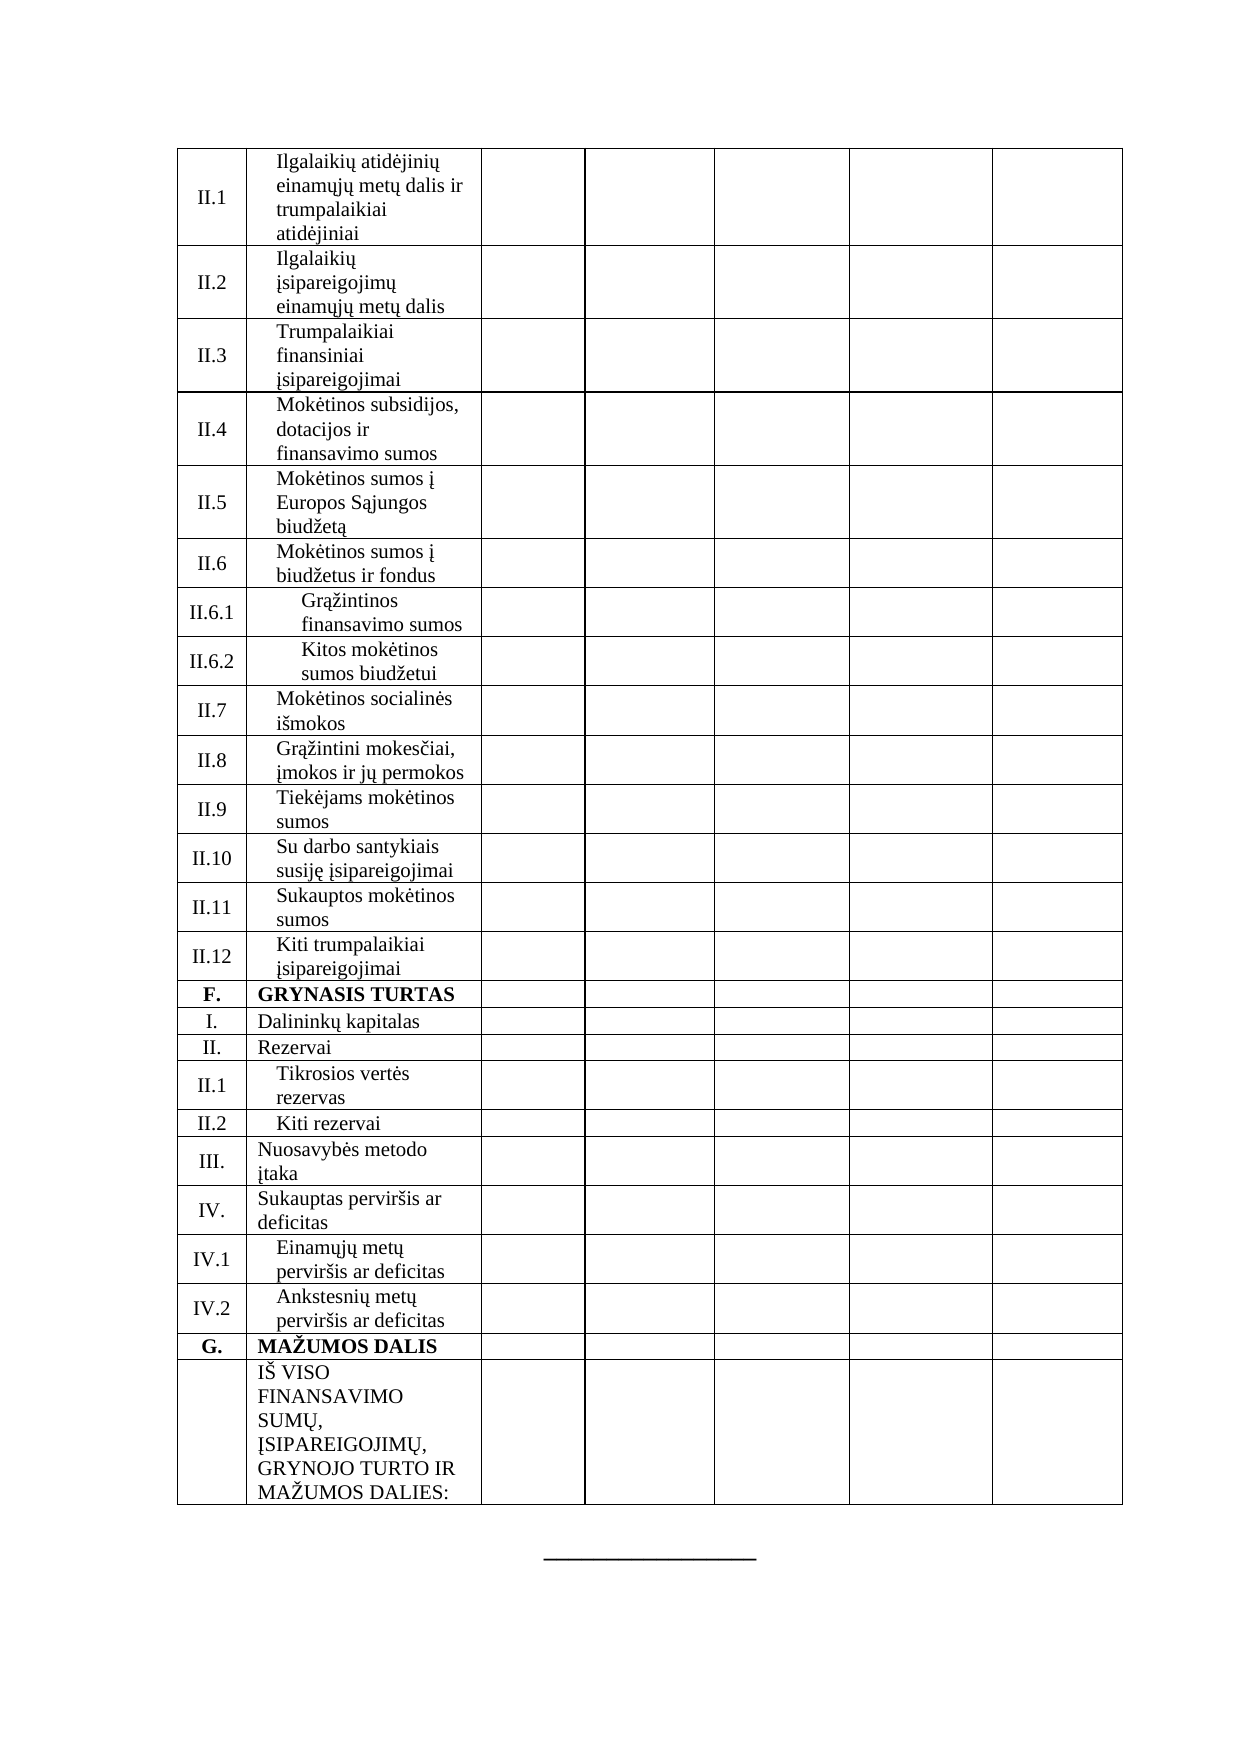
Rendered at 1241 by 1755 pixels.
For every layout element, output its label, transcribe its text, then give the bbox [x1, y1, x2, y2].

table_cell II.6 [178, 539, 246, 587]
table_cell [850, 149, 992, 245]
table_cell [482, 932, 584, 980]
table_cell [850, 1137, 992, 1185]
table_cell [482, 466, 584, 538]
table_cell Kitos mokėtinos sumos biudžetui [247, 637, 481, 685]
table_cell [482, 1110, 584, 1136]
table_cell [482, 1035, 584, 1060]
table_cell [482, 785, 584, 833]
table_cell [482, 539, 584, 587]
table_cell [993, 686, 1122, 734]
table_cell [586, 319, 714, 391]
table_cell II.11 [178, 883, 246, 931]
table_cell Sukauptos mokėtinos sumos [247, 883, 481, 931]
table_cell [850, 736, 992, 784]
table_cell [586, 1008, 714, 1033]
table_cell [993, 1110, 1122, 1136]
table_cell Grąžintinos finansavimo sumos [247, 588, 481, 636]
table_cell [482, 883, 584, 931]
table_cell [850, 1235, 992, 1283]
table_cell [993, 785, 1122, 833]
table_cell [715, 834, 849, 882]
table_cell [586, 393, 714, 464]
table_cell Kiti rezervai [247, 1110, 481, 1136]
table_cell Einamųjų metų perviršis ar deficitas [247, 1235, 481, 1283]
table_cell [993, 736, 1122, 784]
table_cell [850, 686, 992, 734]
table_cell [993, 1284, 1122, 1332]
table_cell [715, 932, 849, 980]
table_cell [993, 932, 1122, 980]
table_cell [850, 834, 992, 882]
table_cell II.7 [178, 686, 246, 734]
table_cell II.8 [178, 736, 246, 784]
table_cell [715, 1235, 849, 1283]
table_cell [850, 588, 992, 636]
table_cell [715, 1360, 849, 1504]
table_cell [993, 1137, 1122, 1185]
table_cell Su darbo santykiais susiję įsipareigojimai [247, 834, 481, 882]
table_cell Mokėtinos sumos į biudžetus ir fondus [247, 539, 481, 587]
table_cell Grąžintini mokesčiai, įmokos ir jų permokos [247, 736, 481, 784]
table_cell II.9 [178, 785, 246, 833]
table_cell [993, 981, 1122, 1007]
table_cell [993, 1061, 1122, 1109]
table_cell [586, 466, 714, 538]
table_cell [482, 1186, 584, 1234]
table_cell II.5 [178, 466, 246, 538]
table_cell [993, 1008, 1122, 1033]
table_cell [586, 1360, 714, 1504]
table_cell II.3 [178, 319, 246, 391]
table_cell [850, 466, 992, 538]
table_cell [850, 393, 992, 464]
table_cell [715, 736, 849, 784]
table_cell II.1 [178, 149, 246, 245]
table_cell [850, 785, 992, 833]
table_cell [482, 588, 584, 636]
table_cell II.4 [178, 393, 246, 464]
table_cell [850, 1360, 992, 1504]
table_cell [586, 1061, 714, 1109]
table_cell Dalininkų kapitalas [247, 1008, 481, 1033]
table_cell [586, 1110, 714, 1136]
table_cell [993, 834, 1122, 882]
table_cell [850, 319, 992, 391]
table_cell [715, 149, 849, 245]
table_cell II.6.1 [178, 588, 246, 636]
table_cell [482, 1137, 584, 1185]
table_cell [850, 1186, 992, 1234]
table_cell II.2 [178, 246, 246, 318]
table_cell [586, 736, 714, 784]
table_cell [715, 1137, 849, 1185]
table_cell IV. [178, 1186, 246, 1234]
table_cell [850, 932, 992, 980]
table_cell [715, 588, 849, 636]
table_cell F. [178, 981, 246, 1007]
table_cell [850, 1110, 992, 1136]
table_cell [850, 246, 992, 318]
table_cell [178, 1360, 246, 1504]
table_cell Ankstesnių metų perviršis ar deficitas [247, 1284, 481, 1332]
table_cell [586, 1334, 714, 1359]
table_cell I. [178, 1008, 246, 1033]
table_cell [993, 637, 1122, 685]
table_cell [993, 883, 1122, 931]
table_cell [586, 588, 714, 636]
table_cell [715, 1334, 849, 1359]
table_cell [586, 539, 714, 587]
table_cell [586, 149, 714, 245]
table_cell [482, 246, 584, 318]
table_cell [482, 981, 584, 1007]
table_cell [586, 1235, 714, 1283]
table_cell [715, 246, 849, 318]
table_cell II.10 [178, 834, 246, 882]
table_cell [586, 637, 714, 685]
table_cell [850, 539, 992, 587]
table_cell [482, 1061, 584, 1109]
table_cell [482, 319, 584, 391]
table_cell III. [178, 1137, 246, 1185]
table_cell Ilgalaikių įsipareigojimų einamųjų metų dalis [247, 246, 481, 318]
table_cell II.6.2 [178, 637, 246, 685]
table_cell [586, 785, 714, 833]
table_cell [586, 686, 714, 734]
table_cell MAŽUMOS DALIS [247, 1334, 481, 1359]
table_cell [993, 1235, 1122, 1283]
table_cell Rezervai [247, 1035, 481, 1060]
table_cell [586, 981, 714, 1007]
table_cell [993, 1334, 1122, 1359]
table_cell [586, 1035, 714, 1060]
table_cell [715, 1035, 849, 1060]
table_cell [586, 1186, 714, 1234]
table_cell [482, 149, 584, 245]
table_cell Mokėtinos subsidijos, dotacijos ir finansavimo sumos [247, 393, 481, 464]
table_cell [715, 539, 849, 587]
table_cell [715, 1110, 849, 1136]
table_cell [482, 1284, 584, 1332]
table_cell [993, 1035, 1122, 1060]
table_cell [850, 1061, 992, 1109]
table_cell [993, 149, 1122, 245]
table_cell Tiekėjams mokėtinos sumos [247, 785, 481, 833]
table_cell [715, 981, 849, 1007]
table_cell II.1 [178, 1061, 246, 1109]
table_cell [482, 1235, 584, 1283]
table_cell [850, 1008, 992, 1033]
table_cell [586, 883, 714, 931]
table_cell [715, 883, 849, 931]
table_cell [993, 319, 1122, 391]
table_cell [850, 1284, 992, 1332]
table_cell [715, 466, 849, 538]
table_cell [482, 686, 584, 734]
table_cell G. [178, 1334, 246, 1359]
table_cell [993, 246, 1122, 318]
table_cell [586, 834, 714, 882]
table_cell [715, 1284, 849, 1332]
table_cell [993, 539, 1122, 587]
table_cell Mokėtinos sumos į Europos Sąjungos biudžetą [247, 466, 481, 538]
table_cell II.12 [178, 932, 246, 980]
table_cell [993, 393, 1122, 464]
table_cell [850, 981, 992, 1007]
table_cell [715, 319, 849, 391]
table_cell II. [178, 1035, 246, 1060]
text _________________ [177, 1534, 1122, 1563]
table_cell [715, 393, 849, 464]
table_cell II.2 [178, 1110, 246, 1136]
table_cell [482, 834, 584, 882]
table_cell [850, 637, 992, 685]
table_cell Tikrosios vertės rezervas [247, 1061, 481, 1109]
table_cell [993, 588, 1122, 636]
table_cell Mokėtinos socialinės išmokos [247, 686, 481, 734]
table_cell [482, 1334, 584, 1359]
table_cell [715, 1186, 849, 1234]
table_cell Sukauptas perviršis ar deficitas [247, 1186, 481, 1234]
table_cell [850, 1035, 992, 1060]
table_cell [715, 1061, 849, 1109]
table_cell [482, 1008, 584, 1033]
table_cell IŠ VISO FINANSAVIMO SUMŲ, ĮSIPAREIGOJIMŲ, GRYNOJO TURTO IR MAŽUMOS DALIES: [247, 1360, 481, 1504]
table_cell [482, 637, 584, 685]
table_cell [715, 637, 849, 685]
table_cell [586, 1137, 714, 1185]
table_cell [482, 1360, 584, 1504]
table_cell [993, 1186, 1122, 1234]
table_cell Nuosavybės metodo įtaka [247, 1137, 481, 1185]
table_cell [586, 1284, 714, 1332]
table_cell [850, 1334, 992, 1359]
table_cell [482, 393, 584, 464]
table_cell [993, 466, 1122, 538]
table_cell Ilgalaikių atidėjinių einamųjų metų dalis ir trumpalaikiai atidėjiniai [247, 149, 481, 245]
table_cell [715, 785, 849, 833]
table_cell [715, 1008, 849, 1033]
table_cell GRYNASIS TURTAS [247, 981, 481, 1007]
table_cell IV.2 [178, 1284, 246, 1332]
table_cell [850, 883, 992, 931]
table_cell IV.1 [178, 1235, 246, 1283]
table_cell [715, 686, 849, 734]
table_cell [586, 932, 714, 980]
table_cell Kiti trumpalaikiai įsipareigojimai [247, 932, 481, 980]
table_cell [586, 246, 714, 318]
table_cell [482, 736, 584, 784]
table_cell Trumpalaikiai finansiniai įsipareigojimai [247, 319, 481, 391]
table_cell [993, 1360, 1122, 1504]
